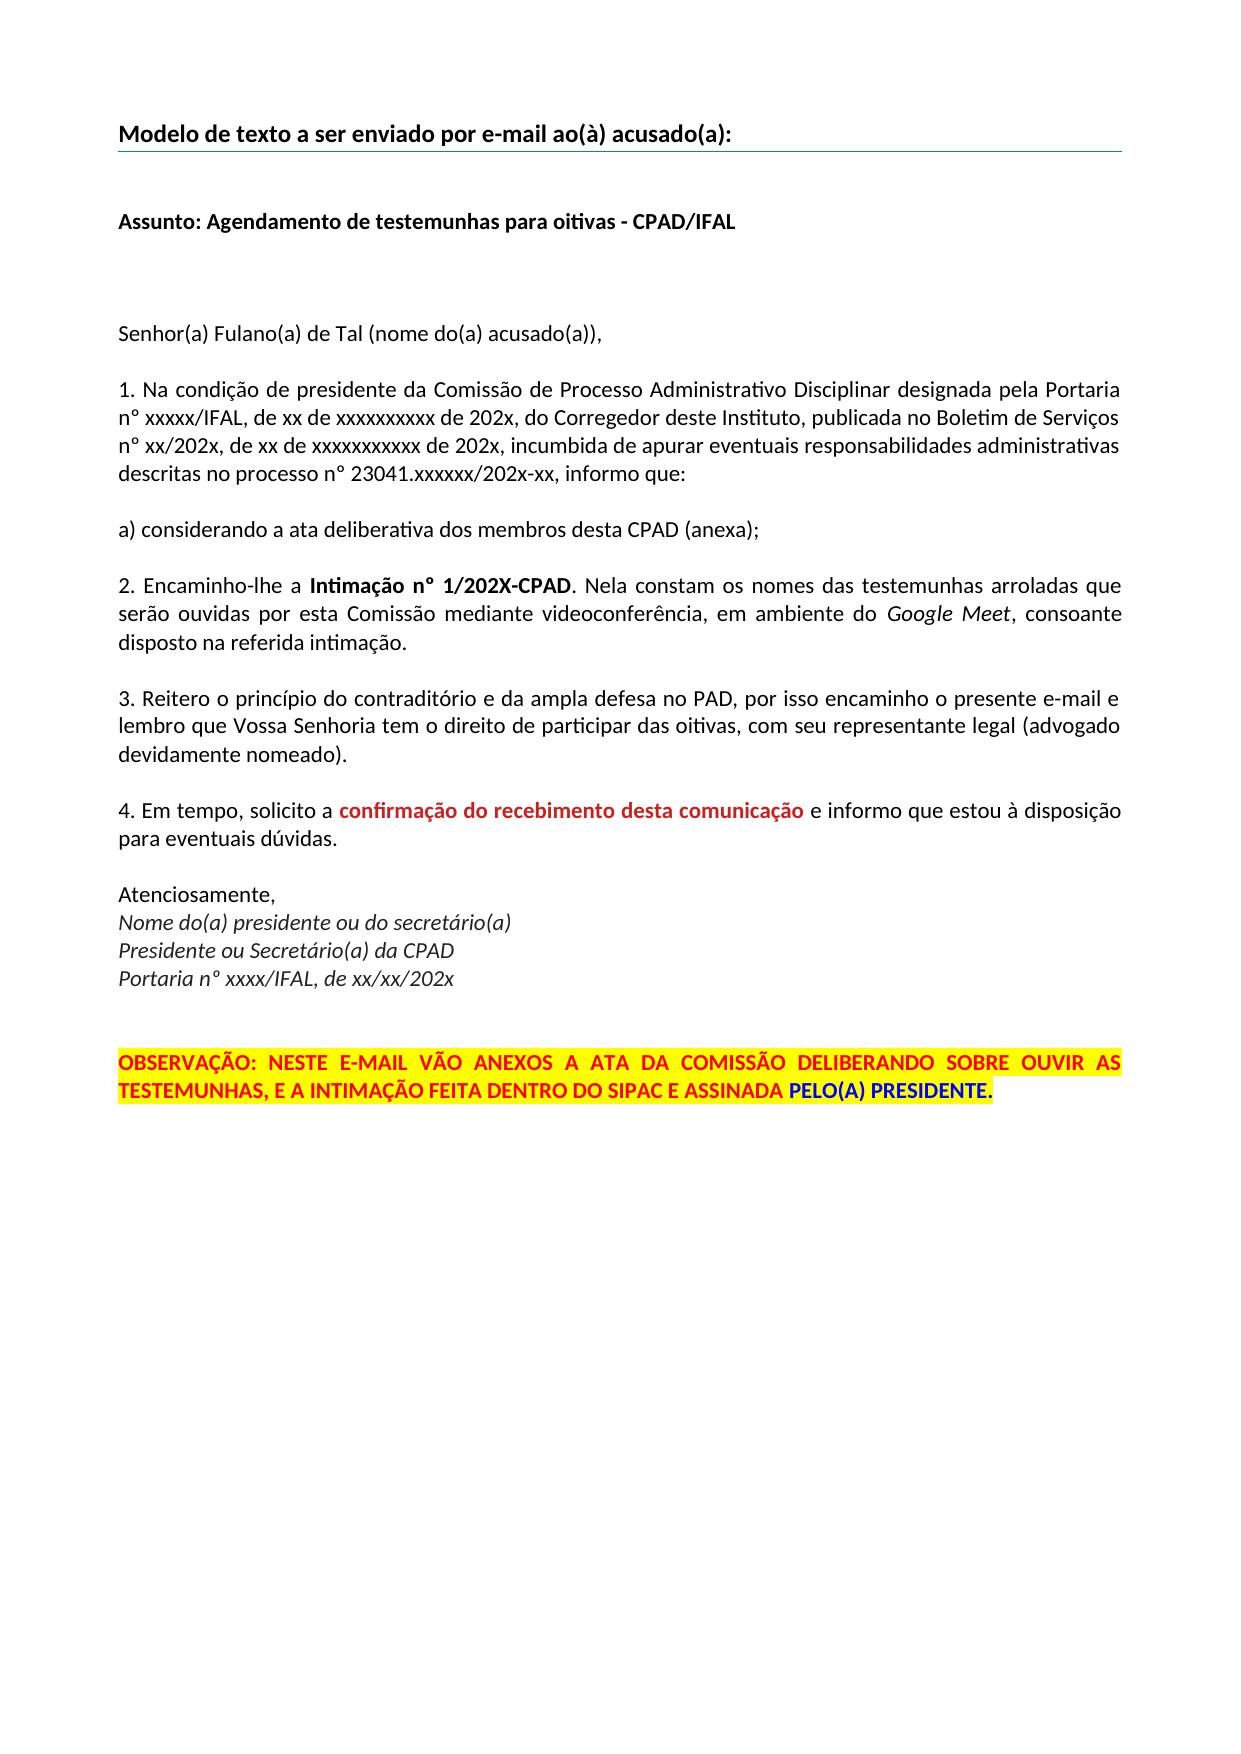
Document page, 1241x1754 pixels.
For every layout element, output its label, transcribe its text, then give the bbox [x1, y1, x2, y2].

text 3. Reitero o princípio do contraditório e da ampla defesa no PAD, por isso encaminho o presente e-mail e lembro que Vossa Senhoria tem o direito de participar das oitivas, com seu representante legal (advogado devidamente nomeado). [118, 684, 1122, 768]
text a) considerando a ata deliberativa dos membros desta CPAD (anexa); [118, 516, 1122, 543]
text Assunto: Agendamento de testemunhas para oitivas - CPAD/IFAL [118, 207, 1064, 235]
text 2. Encaminho-lhe a Intimação nº 1/202X-CPAD. Nela constam os nomes das testemunhas arroladas que serão ouvidas por esta Comissão mediante videoconferência, em ambiente do Google Meet, consoante disposto na referida intimação. [118, 572, 1122, 656]
text Portaria nº xxxx/IFAL, de xx/xx/202x [118, 964, 1122, 992]
text Modelo de texto a ser enviado por e-mail ao(à) acusado(a): [118, 118, 1122, 151]
text 4. Em tempo, solicito a confirmação do recebimento desta comunicação e informo que estou à disposição para eventuais dúvidas. [118, 796, 1122, 852]
text Nome do(a) presidente ou do secretário(a) [118, 908, 1122, 936]
text Presidente ou Secretário(a) da CPAD [118, 936, 1122, 964]
text Atenciosamente, [118, 880, 1122, 908]
text Senhor(a) Fulano(a) de Tal (nome do(a) acusado(a)), [118, 319, 1064, 347]
text 1. Na condição de presidente da Comissão de Processo Administrativo Disciplinar designada pela Portaria nº xxxxx/IFAL, de xx de xxxxxxxxxx de 202x, do Corregedor deste Instituto, publicada no Boletim de Serviços nº xx/202x, de xx de xxxxxxxxxxx de 202x, incumbida de apurar eventuais responsabilidades administrativas descritas no processo nº 23041.xxxxxx/202x-xx, informo que: [118, 375, 1122, 487]
text OBSERVAÇÃO: NESTE E-MAIL VÃO ANEXOS A ATA DA COMISSÃO DELIBERANDO SOBRE OUVIR AS TESTEMUNHAS, E A INTIMAÇÃO FEITA DENTRO DO SIPAC E ASSINADA PELO(A) PRESIDENTE. [118, 1048, 1122, 1104]
